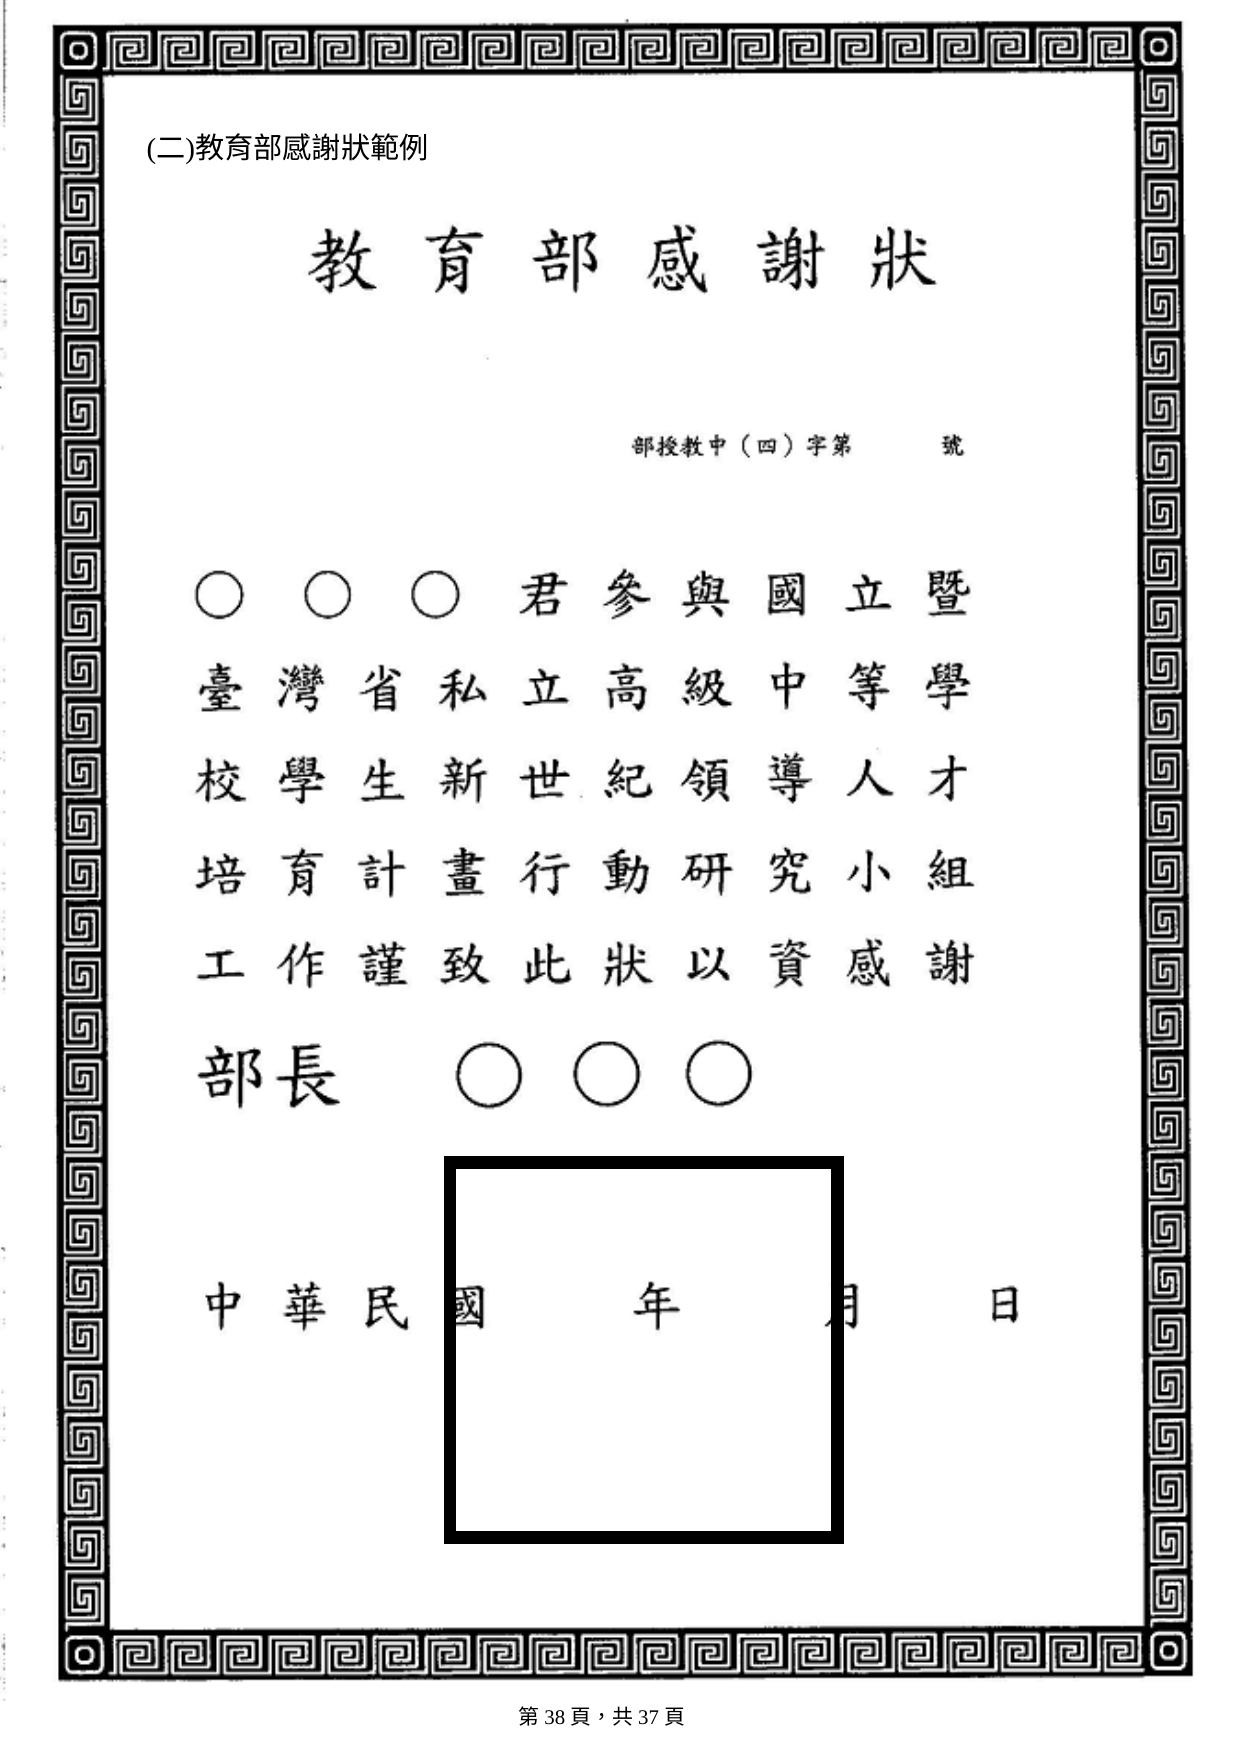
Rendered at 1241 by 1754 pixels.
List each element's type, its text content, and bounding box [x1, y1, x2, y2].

picture [0, 0, 1241, 1701]
text (二)教育部感謝狀範例 [146, 124, 593, 167]
